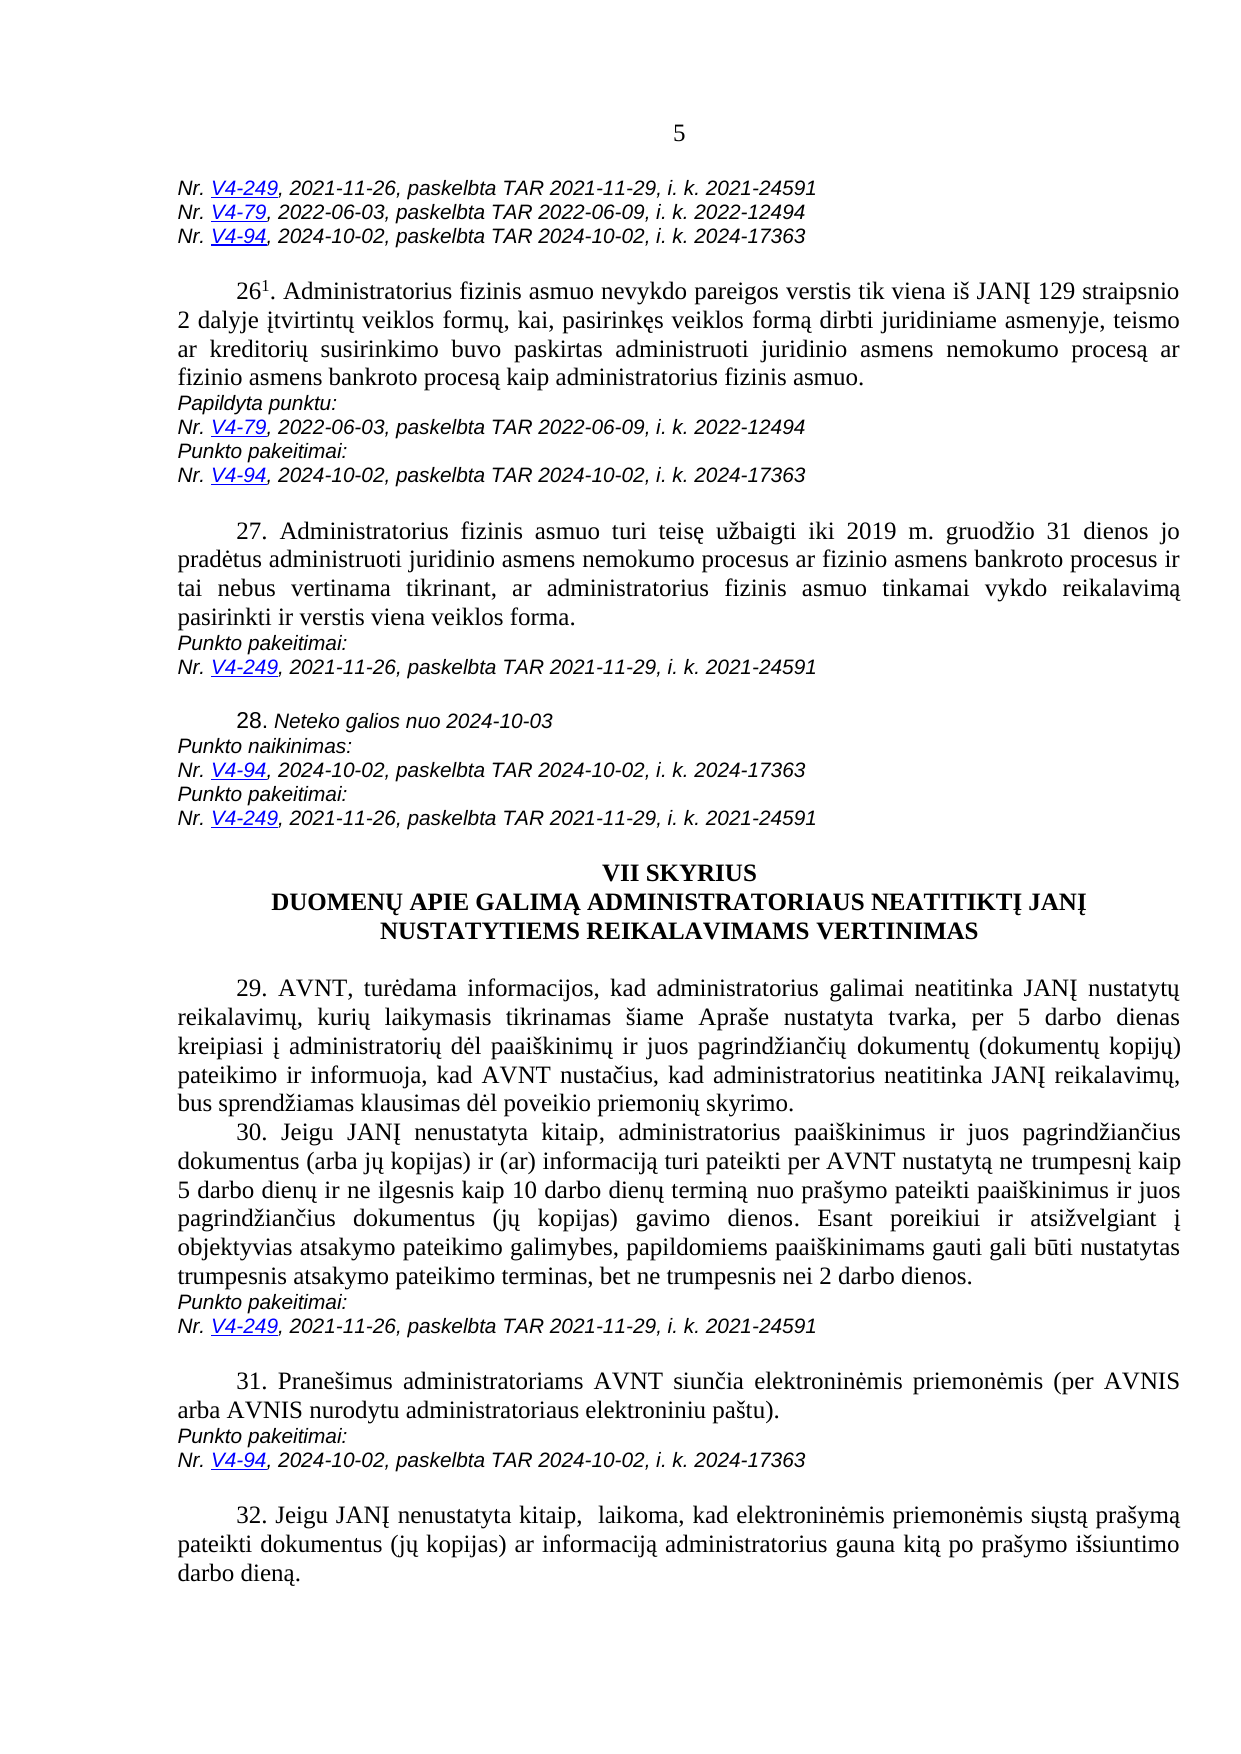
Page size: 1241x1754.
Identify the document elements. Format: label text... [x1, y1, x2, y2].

text Nr. V4-94, 2024-10-02, paskelbta TAR 2024-10-02, i. k. 2024-17363 [177, 223, 1181, 247]
text Papildyta punktu: [177, 391, 1181, 415]
text Nr. V4-94, 2024-10-02, paskelbta TAR 2024-10-02, i. k. 2024-17363 [177, 758, 1181, 782]
text 31. Pranešimus administratoriams AVNT siunčia elektroninėmis priemonėmis (per AVNIS arba AVNIS nurodytu administratoriaus elektroniniu paštu). [177, 1366, 1181, 1424]
text DUOMENŲ APIE GALIMĄ ADMINISTRATORIAUS NEATITIKTĮ JANĮ NUSTATYTIEMS REIKALAVIMAMS VERTINIMAS [177, 887, 1181, 945]
text 27. Administratorius fizinis asmuo turi teisę užbaigti iki 2019 m. gruodžio 31 dienos jo pradėtus administruoti juridinio asmens nemokumo procesus ar fizinio asmens bankroto procesus ir tai nebus vertinama tikrinant, ar administratorius fizinis asmuo tinkamai vykdo reikalavimą pasirinkti ir verstis viena veiklos forma. [177, 516, 1181, 631]
text 29. AVNT, turėdama informacijos, kad administratorius galimai neatitinka JANĮ nustatytų reikalavimų, kurių laikymasis tikrinamas šiame Apraše nustatyta tvarka, per 5 darbo dienas kreipiasi į administratorių dėl paaiškinimų ir juos pagrindžiančių dokumentų (dokumentų kopijų) pateikimo ir informuoja, kad AVNT nustačius, kad administratorius neatitinka JANĮ reikalavimų, bus sprendžiamas klausimas dėl poveikio priemonių skyrimo. [177, 973, 1181, 1117]
text Nr. V4-94, 2024-10-02, paskelbta TAR 2024-10-02, i. k. 2024-17363 [177, 1448, 1181, 1472]
text 32. Jeigu JANĮ nenustatyta kitaip, laikoma, kad elektroninėmis priemonėmis siųstą prašymą pateikti dokumentus (jų kopijas) ar informaciją administratorius gauna kitą po prašymo išsiuntimo darbo dieną. [177, 1501, 1181, 1587]
text Punkto pakeitimai: [177, 631, 1181, 655]
text Punkto pakeitimai: [177, 782, 1181, 806]
text Punkto pakeitimai: [177, 439, 1181, 463]
text Nr. V4-249, 2021-11-26, paskelbta TAR 2021-11-29, i. k. 2021-24591 [177, 176, 1181, 199]
text Punkto pakeitimai: [177, 1290, 1181, 1314]
text VII SKYRIUS [177, 858, 1181, 887]
text 30. Jeigu JANĮ nenustatyta kitaip, administratorius paaiškinimus ir juos pagrindžiančius dokumentus (arba jų kopijas) ir (ar) informaciją turi pateikti per AVNT nustatytą ne trumpesnį kaip 5 darbo dienų ir ne ilgesnis kaip 10 darbo dienų terminą nuo prašymo pateikti paaiškinimus ir juos pagrindžiančius dokumentus (jų kopijas) gavimo dienos. Esant poreikiui ir atsižvelgiant į objektyvias atsakymo pateikimo galimybes, papildomiems paaiškinimams gauti gali būti nustatytas trumpesnis atsakymo pateikimo terminas, bet ne trumpesnis nei 2 darbo dienos. [177, 1117, 1181, 1290]
text Punkto naikinimas: [177, 734, 1181, 758]
text Nr. V4-79, 2022-06-03, paskelbta TAR 2022-06-09, i. k. 2022-12494 [177, 415, 1181, 439]
text Nr. V4-79, 2022-06-03, paskelbta TAR 2022-06-09, i. k. 2022-12494 [177, 199, 1181, 223]
text Nr. V4-249, 2021-11-26, paskelbta TAR 2021-11-29, i. k. 2021-24591 [177, 806, 1181, 830]
text 261. Administratorius fizinis asmuo nevykdo pareigos verstis tik viena iš JANĮ 129 straipsnio 2 dalyje įtvirtintų veiklos formų, kai, pasirinkęs veiklos formą dirbti juridiniame asmenyje, teismo ar kreditorių susirinkimo buvo paskirtas administruoti juridinio asmens nemokumo procesą ar fizinio asmens bankroto procesą kaip administratorius fizinis asmuo. [177, 276, 1181, 391]
text Nr. V4-94, 2024-10-02, paskelbta TAR 2024-10-02, i. k. 2024-17363 [177, 463, 1181, 487]
text Nr. V4-249, 2021-11-26, paskelbta TAR 2021-11-29, i. k. 2021-24591 [177, 655, 1181, 679]
text Nr. V4-249, 2021-11-26, paskelbta TAR 2021-11-29, i. k. 2021-24591 [177, 1314, 1181, 1338]
text Punkto pakeitimai: [177, 1424, 1181, 1448]
text 28. Neteko galios nuo 2024-10-03 [177, 707, 1181, 734]
